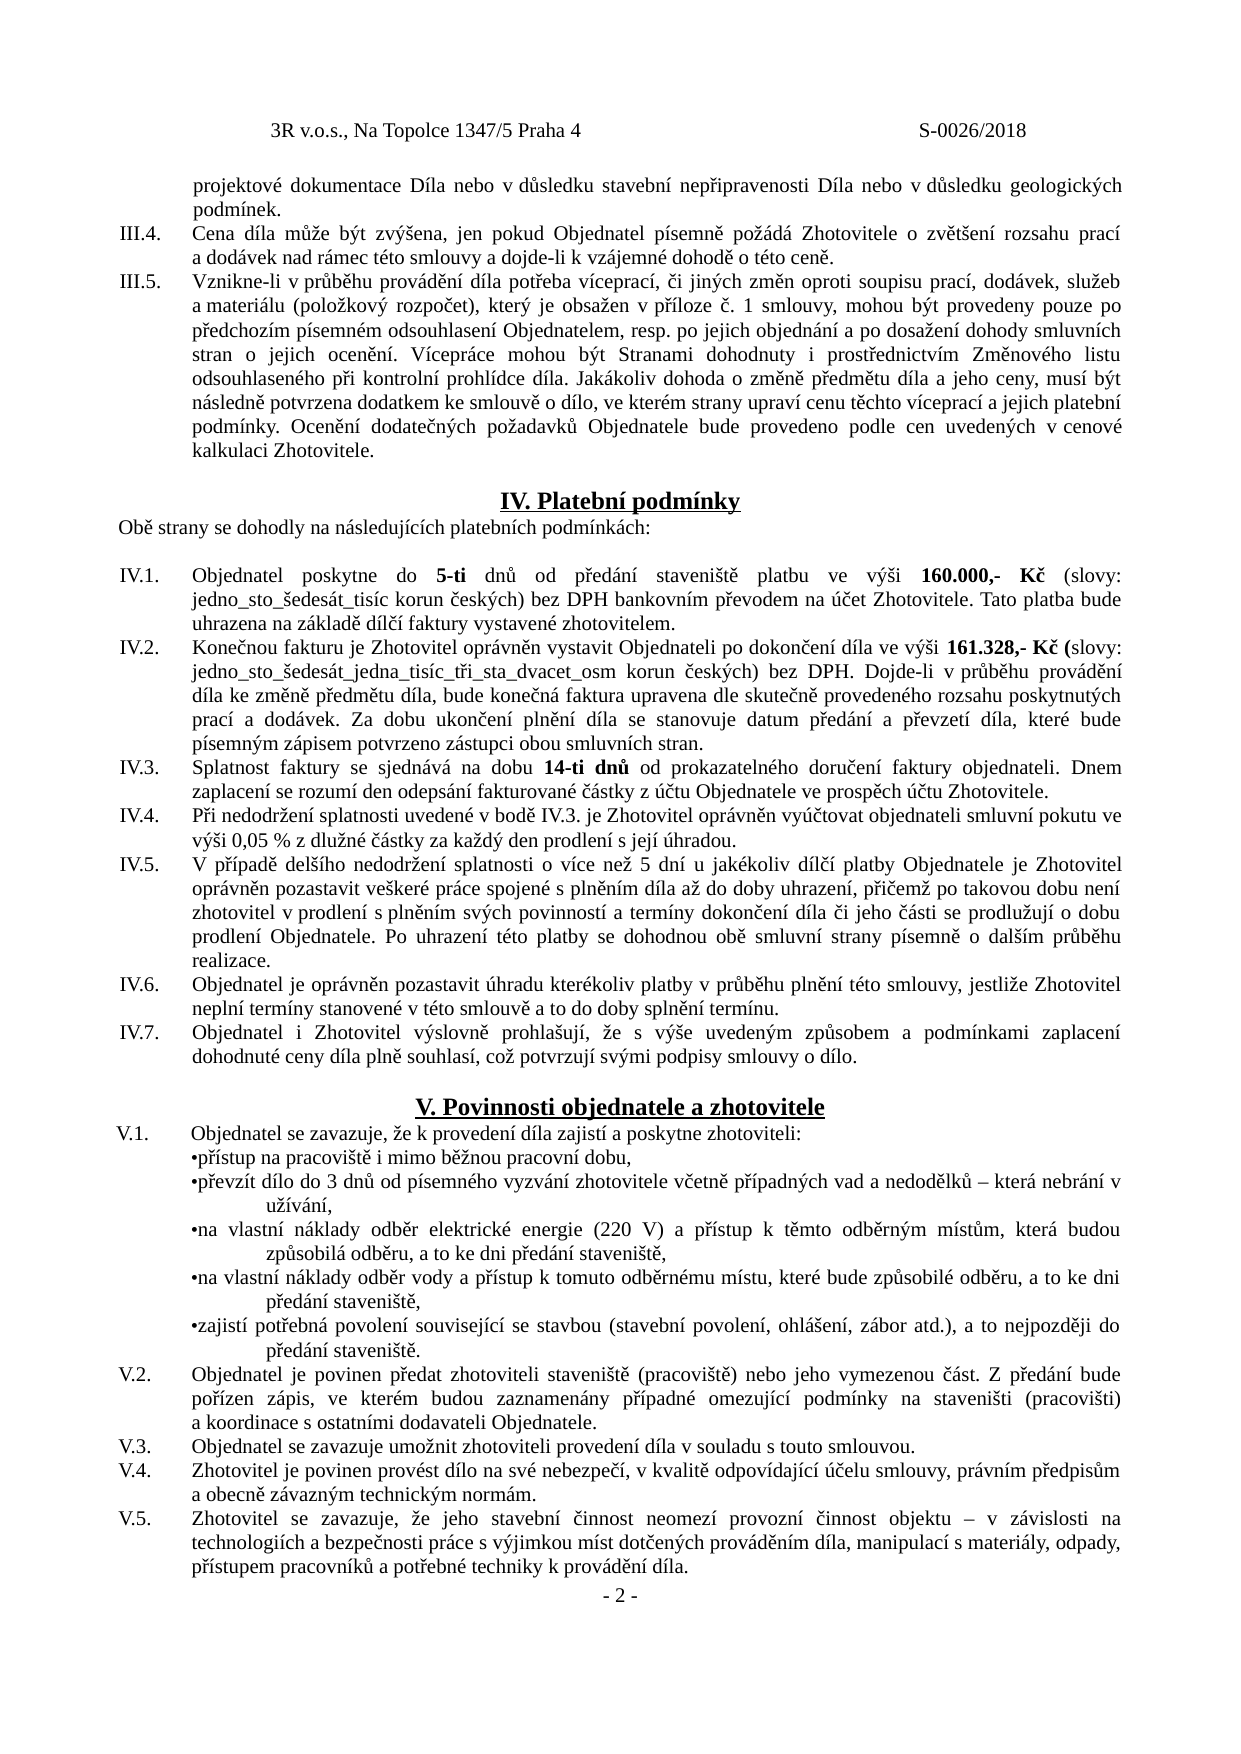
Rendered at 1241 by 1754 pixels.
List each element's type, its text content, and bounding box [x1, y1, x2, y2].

list přístup na pracoviště i mimo běžnou pracovní dobu, [191, 1145, 1122, 1169]
list zajistí potřebná povolení související se stavbou (stavební povolení, ohlášení, zábor atd.), a to nejpozději do předání staveniště. [191, 1313, 1122, 1362]
text IV.1. Objednatel poskytne do 5-ti dnů od předání staveniště platbu ve výši 160.000,- Kč (slovy: jedno_sto_šedesát_tisíc korun českých) bez DPH bankovním převodem na účet Zhotovitele. Tato platba bude uhrazena na základě dílčí faktury vystavené zhotovitelem. [119, 563, 1122, 635]
text V.3. Objednatel se zavazuje umožnit zhotoviteli provedení díla v souladu s touto smlouvou. [118, 1434, 1122, 1458]
text projektové dokumentace Díla nebo v důsledku stavební nepřipravenosti Díla nebo v důsledku geologických podmínek. [118, 173, 1122, 221]
list IV.6. Objednatel je oprávněn pozastavit úhradu kterékoliv platby v průběhu plnění této smlouvy, jestliže Zhotovitel neplní termíny stanovené v této smlouvě a to do doby splnění termínu. [119, 972, 1122, 1020]
text Obě strany se dohodly na následujících platebních podmínkách: [118, 515, 1122, 539]
list převzít dílo do 3 dnů od písemného vyzvání zhotovitele včetně případných vad a nedodělků – která nebrání v užívání, [191, 1169, 1122, 1217]
text III.5. Vznikne-li v průběhu provádění díla potřeba víceprací, či jiných změn oproti soupisu prací, dodávek, služeb a materiálu (položkový rozpočet), který je obsažen v příloze č. 1 smlouvy, mohou být provedeny pouze po předchozím písemném odsouhlasení Objednatelem, resp. po jejich objednání a po dosažení dohody smluvních stran o jejich ocenění. Vícepráce mohou být Stranami dohodnuty i prostřednictvím Změnového listu odsouhlaseného při kontrolní prohlídce díla. Jakákoliv dohoda o změně předmětu díla a jeho ceny, musí být následně potvrzena dodatkem ke smlouvě o dílo, ve kterém strany upraví cenu těchto víceprací a jejich platební podmínky. Ocenění dodatečných požadavků Objednatele bude provedeno podle cen uvedených v cenové kalkulaci Zhotovitele. [119, 269, 1122, 462]
list IV.7. Objednatel i Zhotovitel výslovně prohlašují, že s výše uvedeným způsobem a podmínkami zaplacení dohodnuté ceny díla plně souhlasí, což potvrzují svými podpisy smlouvy o dílo. [119, 1020, 1122, 1068]
text V.2. Objednatel je povinen předat zhotoviteli staveniště (pracoviště) nebo jeho vymezenou část. Z předání bude pořízen zápis, ve kterém budou zaznamenány případné omezující podmínky na staveništi (pracovišti) a koordinace s ostatními dodavateli Objednatele. [118, 1362, 1122, 1434]
text IV. Platební podmínky [118, 486, 1122, 515]
list IV.2. Konečnou fakturu je Zhotovitel oprávněn vystavit Objednateli po dokončení díla ve výši 161.328,- Kč (slovy: jedno_sto_šedesát_jedna_tisíc_tři_sta_dvacet_osm korun českých) bez DPH. Dojde-li v průběhu provádění díla ke změně předmětu díla, bude konečná faktura upravena dle skutečně provedeného rozsahu poskytnutých prací a dodávek. Za dobu ukončení plnění díla se stanovuje datum předání a převzetí díla, které bude písemným zápisem potvrzeno zástupci obou smluvních stran. [119, 635, 1122, 755]
text V.4. Zhotovitel je povinen provést dílo na své nebezpečí, v kvalitě odpovídající účelu smlouvy, právním předpisům a obecně závazným technickým normám. [118, 1458, 1122, 1506]
list IV.4. Při nedodržení splatnosti uvedené v bodě IV.3. je Zhotovitel oprávněn vyúčtovat objednateli smluvní pokutu ve výši 0,05 % z dlužné částky za každý den prodlení s její úhradou. [119, 803, 1122, 852]
list IV.5. V případě delšího nedodržení splatnosti o více než 5 dní u jakékoliv dílčí platby Objednatele je Zhotovitel oprávněn pozastavit veškeré práce spojené s plněním díla až do doby uhrazení, přičemž po takovou dobu není zhotovitel v prodlení s plněním svých povinností a termíny dokončení díla či jeho části se prodlužují o dobu prodlení Objednatele. Po uhrazení této platby se dohodnou obě smluvní strany písemně o dalším průběhu realizace. [119, 852, 1122, 972]
list na vlastní náklady odběr elektrické energie (220 V) a přístup k těmto odběrným místům, která budou způsobilá odběru, a to ke dni předání staveniště, [191, 1217, 1122, 1265]
text V.5. Zhotovitel se zavazuje, že jeho stavební činnost neomezí provozní činnost objektu – v závislosti na technologiích a bezpečnosti práce s výjimkou míst dotčených prováděním díla, manipulací s materiály, odpady, přístupem pracovníků a potřebné techniky k provádění díla. [118, 1506, 1122, 1578]
text V. Povinnosti objednatele a zhotovitele [118, 1092, 1122, 1121]
text III.4. Cena díla může být zvýšena, jen pokud Objednatel písemně požádá Zhotovitele o zvětšení rozsahu prací a dodávek nad rámec této smlouvy a dojde-li k vzájemné dohodě o této ceně. [119, 221, 1122, 269]
list IV.3. Splatnost faktury se sjednává na dobu 14-ti dnů od prokazatelného doručení faktury objednateli. Dnem zaplacení se rozumí den odepsání fakturované částky z účtu Objednatele ve prospěch účtu Zhotovitele. [119, 755, 1122, 803]
list na vlastní náklady odběr vody a přístup k tomuto odběrnému místu, které bude způsobilé odběru, a to ke dni předání staveniště, [191, 1265, 1122, 1313]
text V.1. Objednatel se zavazuje, že k provedení díla zajistí a poskytne zhotoviteli: [116, 1121, 1122, 1145]
